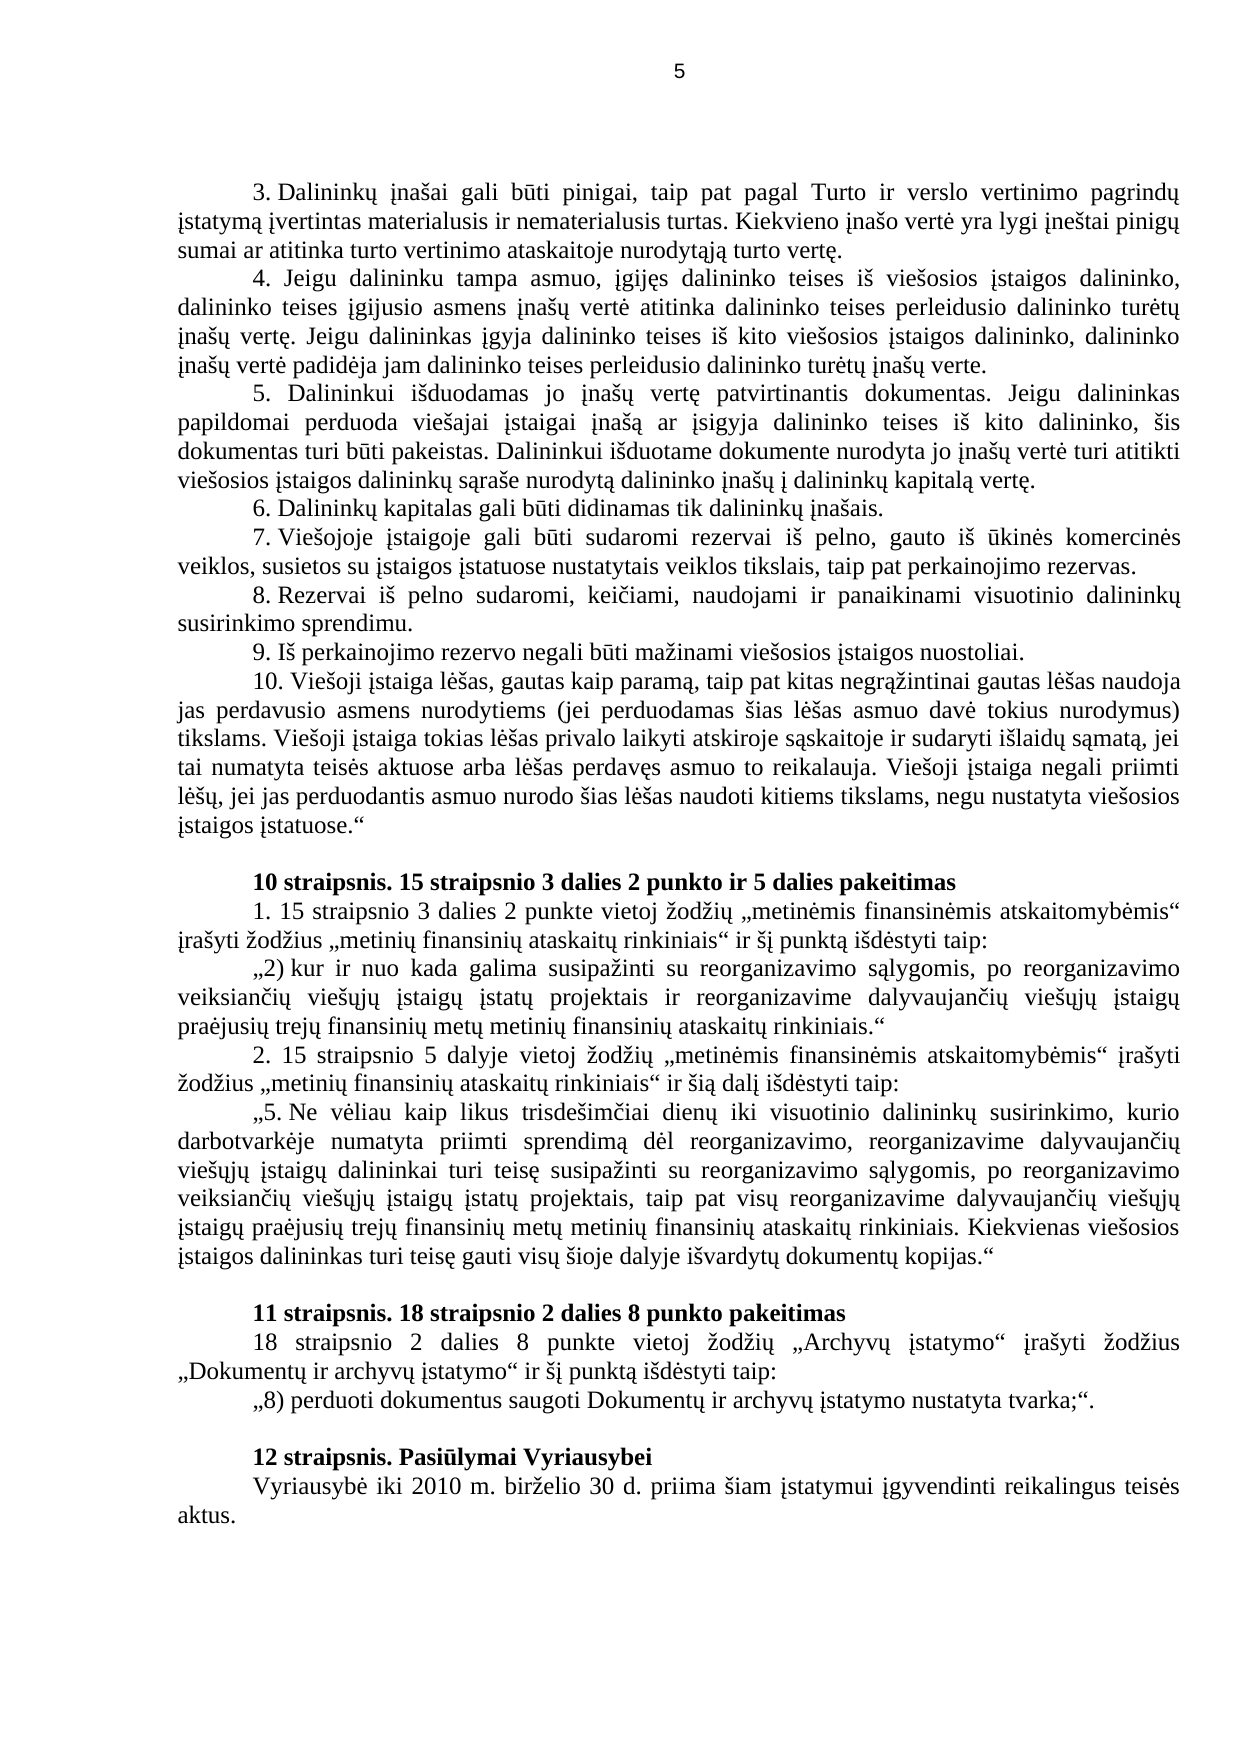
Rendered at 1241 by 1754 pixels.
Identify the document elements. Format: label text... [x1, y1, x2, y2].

text 10. Viešoji įstaiga lėšas, gautas kaip paramą, taip pat kitas negrąžintinai gautas lėšas naudoja jas perdavusio asmens nurodytiems (jei perduodamas šias lėšas asmuo davė tokius nurodymus) tikslams. Viešoji įstaiga tokias lėšas privalo laikyti atskiroje sąskaitoje ir sudaryti išlaidų sąmatą, jei tai numatyta teisės aktuose arba lėšas perdavęs asmuo to reikalauja. Viešoji įstaiga negali priimti lėšų, jei jas perduodantis asmuo nurodo šias lėšas naudoti kitiems tikslams, negu nustatyta viešosios įstaigos įstatuose.“ [177, 666, 1181, 838]
text 12 straipsnis. Pasiūlymai Vyriausybei [177, 1442, 1181, 1471]
text Vyriausybė iki 2010 m. birželio 30 d. priima šiam įstatymui įgyvendinti reikalingus teisės aktus. [177, 1471, 1181, 1528]
text 11 straipsnis. 18 straipsnio 2 dalies 8 punkto pakeitimas [177, 1298, 1181, 1327]
text 9. Iš perkainojimo rezervo negali būti mažinami viešosios įstaigos nuostoliai. [177, 637, 1181, 666]
text 10 straipsnis. 15 straipsnio 3 dalies 2 punkto ir 5 dalies pakeitimas [177, 867, 1181, 896]
text „5. Ne vėliau kaip likus trisdešimčiai dienų iki visuotinio dalininkų susirinkimo, kurio darbotvarkėje numatyta priimti sprendimą dėl reorganizavimo, reorganizavime dalyvaujančių viešųjų įstaigų dalininkai turi teisę susipažinti su reorganizavimo sąlygomis, po reorganizavimo veiksiančių viešųjų įstaigų įstatų projektais, taip pat visų reorganizavime dalyvaujančių viešųjų įstaigų praėjusių trejų finansinių metų metinių finansinių ataskaitų rinkiniais. Kiekvienas viešosios įstaigos dalininkas turi teisę gauti visų šioje dalyje išvardytų dokumentų kopijas.“ [177, 1097, 1181, 1270]
text 18 straipsnio 2 dalies 8 punkte vietoj žodžių „Archyvų įstatymo“ įrašyti žodžius „Dokumentų ir archyvų įstatymo“ ir šį punktą išdėstyti taip: [177, 1327, 1181, 1385]
text 1. 15 straipsnio 3 dalies 2 punkte vietoj žodžių „metinėmis finansinėmis atskaitomybėmis“ įrašyti žodžius „metinių finansinių ataskaitų rinkiniais“ ir šį punktą išdėstyti taip: [177, 896, 1181, 953]
text 6. Dalininkų kapitalas gali būti didinamas tik dalininkų įnašais. [177, 493, 1181, 522]
text 8. Rezervai iš pelno sudaromi, keičiami, naudojami ir panaikinami visuotinio dalininkų susirinkimo sprendimu. [177, 580, 1181, 637]
text „8) perduoti dokumentus saugoti Dokumentų ir archyvų įstatymo nustatyta tvarka;“. [177, 1385, 1181, 1413]
text 4. Jeigu dalininku tampa asmuo, įgijęs dalininko teises iš viešosios įstaigos dalininko, dalininko teises įgijusio asmens įnašų vertė atitinka dalininko teises perleidusio dalininko turėtų įnašų vertę. Jeigu dalininkas įgyja dalininko teises iš kito viešosios įstaigos dalininko, dalininko įnašų vertė padidėja jam dalininko teises perleidusio dalininko turėtų įnašų verte. [177, 263, 1181, 378]
text „2) kur ir nuo kada galima susipažinti su reorganizavimo sąlygomis, po reorganizavimo veiksiančių viešųjų įstaigų įstatų projektais ir reorganizavime dalyvaujančių viešųjų įstaigų praėjusių trejų finansinių metų metinių finansinių ataskaitų rinkiniais.“ [177, 953, 1181, 1040]
text 3. Dalininkų įnašai gali būti pinigai, taip pat pagal Turto ir verslo vertinimo pagrindų įstatymą įvertintas materialusis ir nematerialusis turtas. Kiekvieno įnašo vertė yra lygi įneštai pinigų sumai ar atitinka turto vertinimo ataskaitoje nurodytąją turto vertę. [177, 177, 1181, 263]
text 7. Viešojoje įstaigoje gali būti sudaromi rezervai iš pelno, gauto iš ūkinės komercinės veiklos, susietos su įstaigos įstatuose nustatytais veiklos tikslais, taip pat perkainojimo rezervas. [177, 522, 1181, 580]
text 2. 15 straipsnio 5 dalyje vietoj žodžių „metinėmis finansinėmis atskaitomybėmis“ įrašyti žodžius „metinių finansinių ataskaitų rinkiniais“ ir šią dalį išdėstyti taip: [177, 1040, 1181, 1097]
text 5. Dalininkui išduodamas jo įnašų vertę patvirtinantis dokumentas. Jeigu dalininkas papildomai perduoda viešajai įstaigai įnašą ar įsigyja dalininko teises iš kito dalininko, šis dokumentas turi būti pakeistas. Dalininkui išduotame dokumente nurodyta jo įnašų vertė turi atitikti viešosios įstaigos dalininkų sąraše nurodytą dalininko įnašų į dalininkų kapitalą vertę. [177, 378, 1181, 493]
